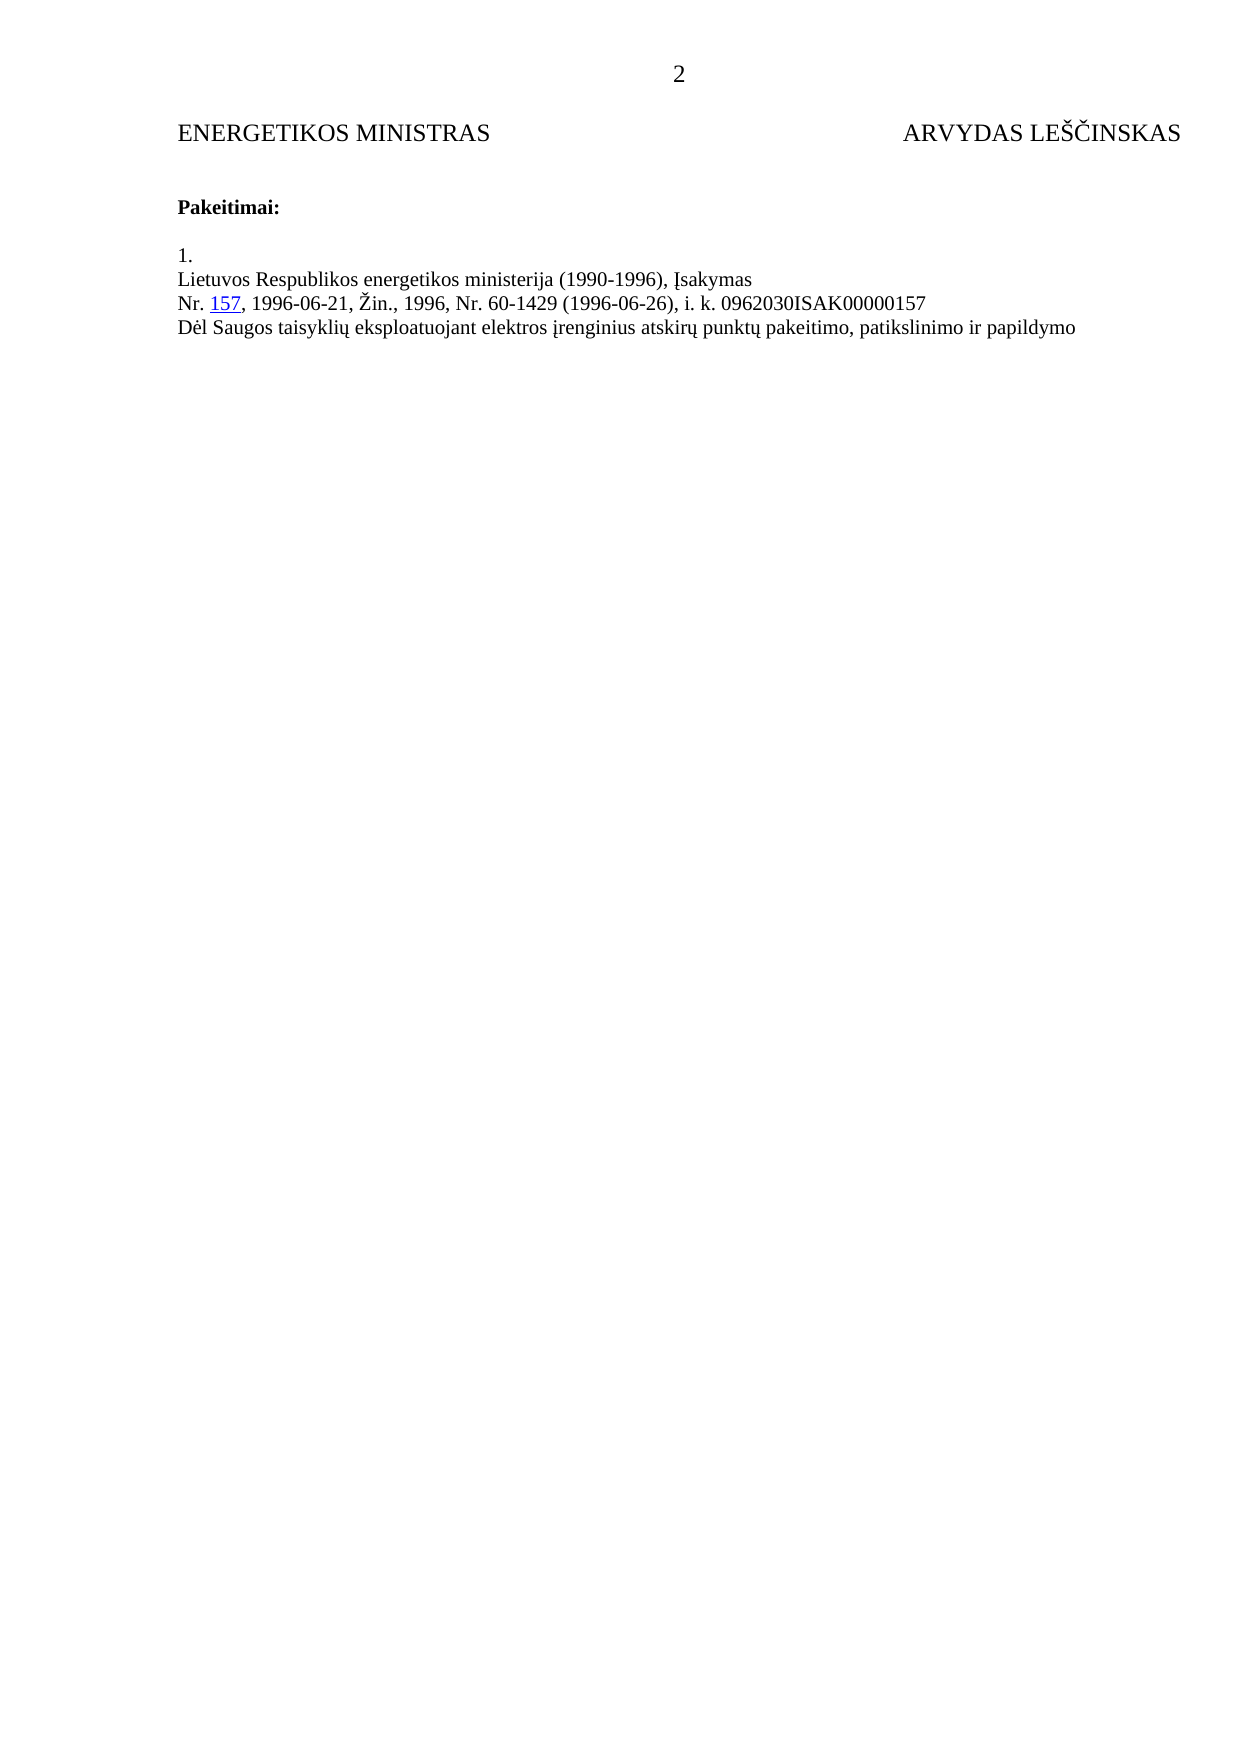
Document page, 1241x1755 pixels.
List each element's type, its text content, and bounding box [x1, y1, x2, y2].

text ENERGETIKOS MINISTRAS ARVYDAS LEŠČINSKAS [177, 118, 1181, 147]
text 1. [177, 243, 1181, 267]
text Dėl Saugos taisyklių eksploatuojant elektros įrenginius atskirų punktų pakeitimo, patikslinimo ir papildymo [177, 315, 1181, 339]
text Nr. 157, 1996-06-21, Žin., 1996, Nr. 60-1429 (1996-06-26), i. k. 0962030ISAK00000157 [177, 291, 1181, 315]
text Lietuvos Respublikos energetikos ministerija (1990-1996), Įsakymas [177, 267, 1181, 291]
text Pakeitimai: [177, 195, 1181, 219]
